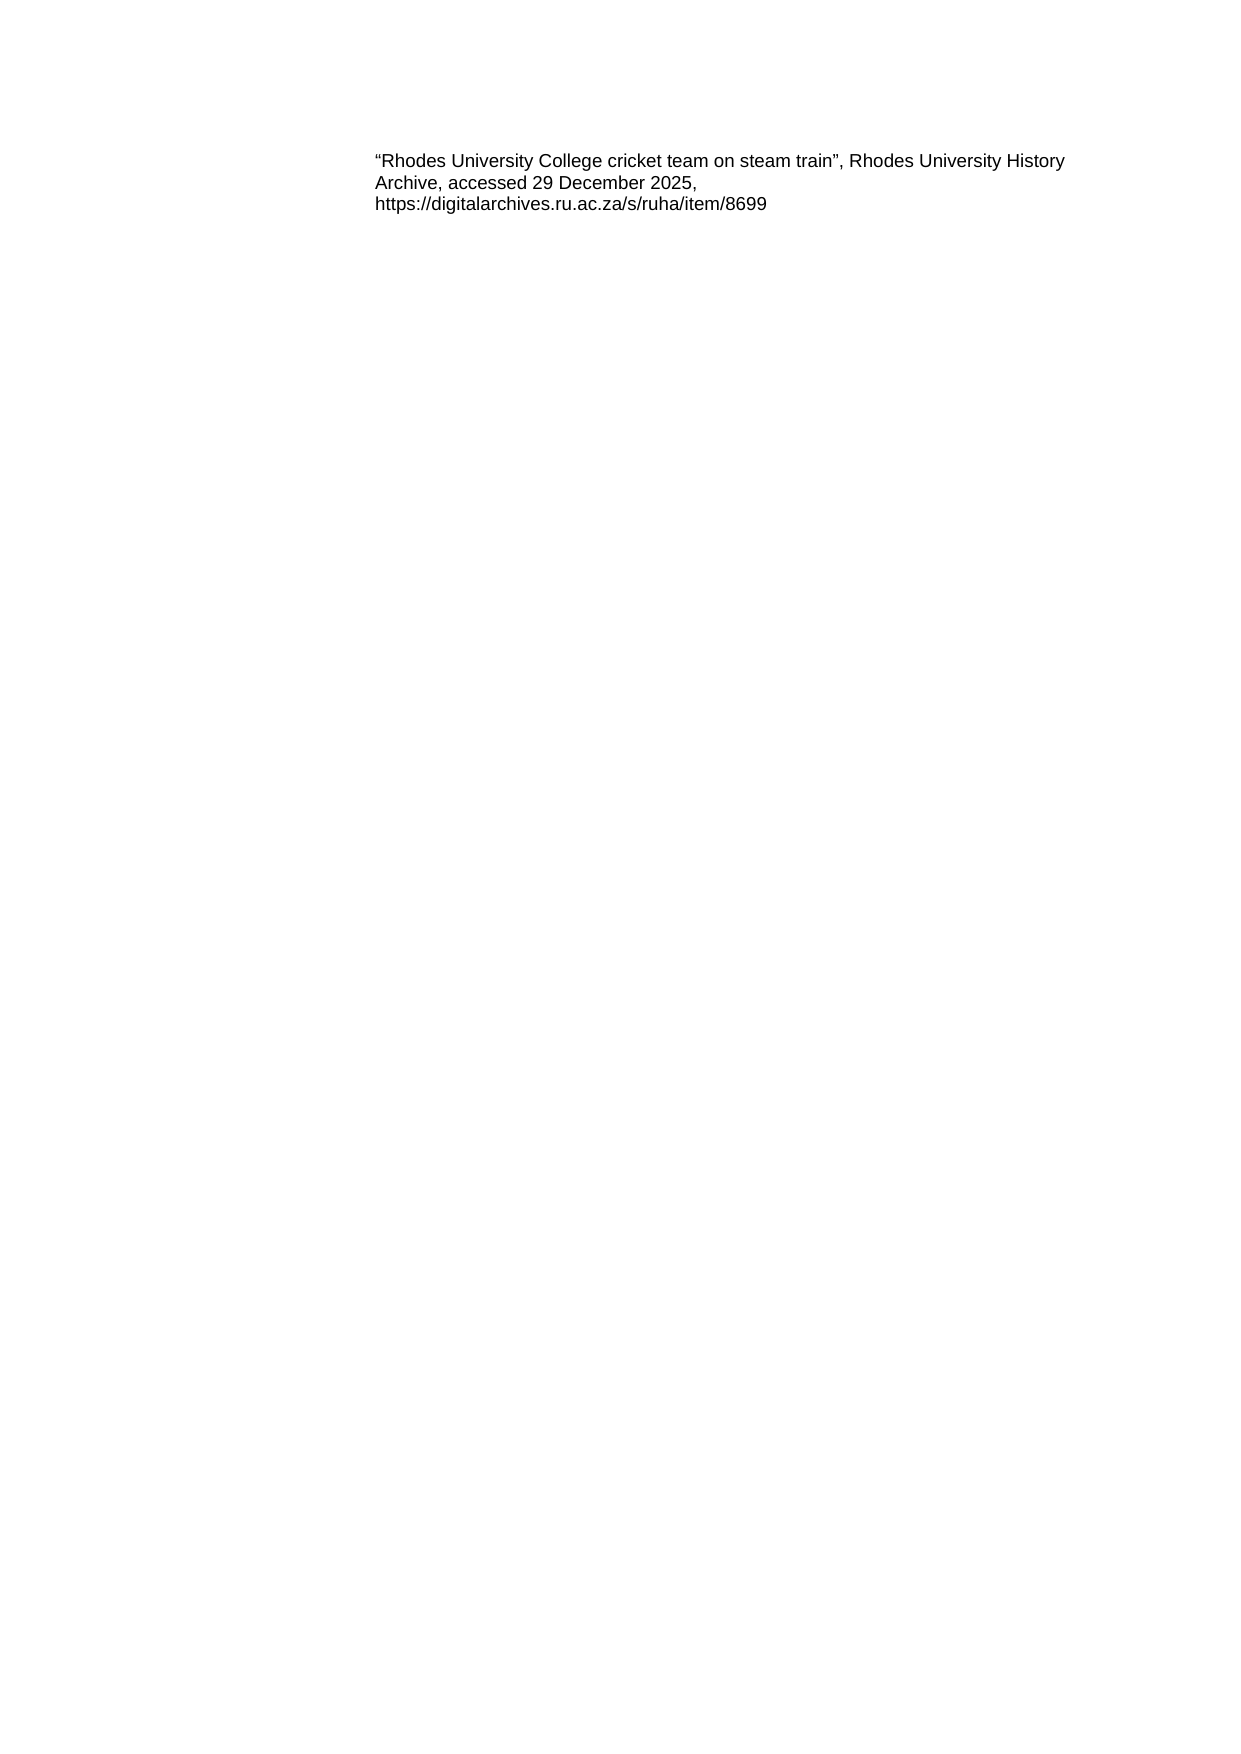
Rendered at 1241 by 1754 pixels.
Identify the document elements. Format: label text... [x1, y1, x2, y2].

text “Rhodes University College cricket team on steam train”, Rhodes University History Archive, accessed 29 December 2025, https://digitalarchives.ru.ac.za/s/ruha/item/8699 [375, 150, 1090, 215]
